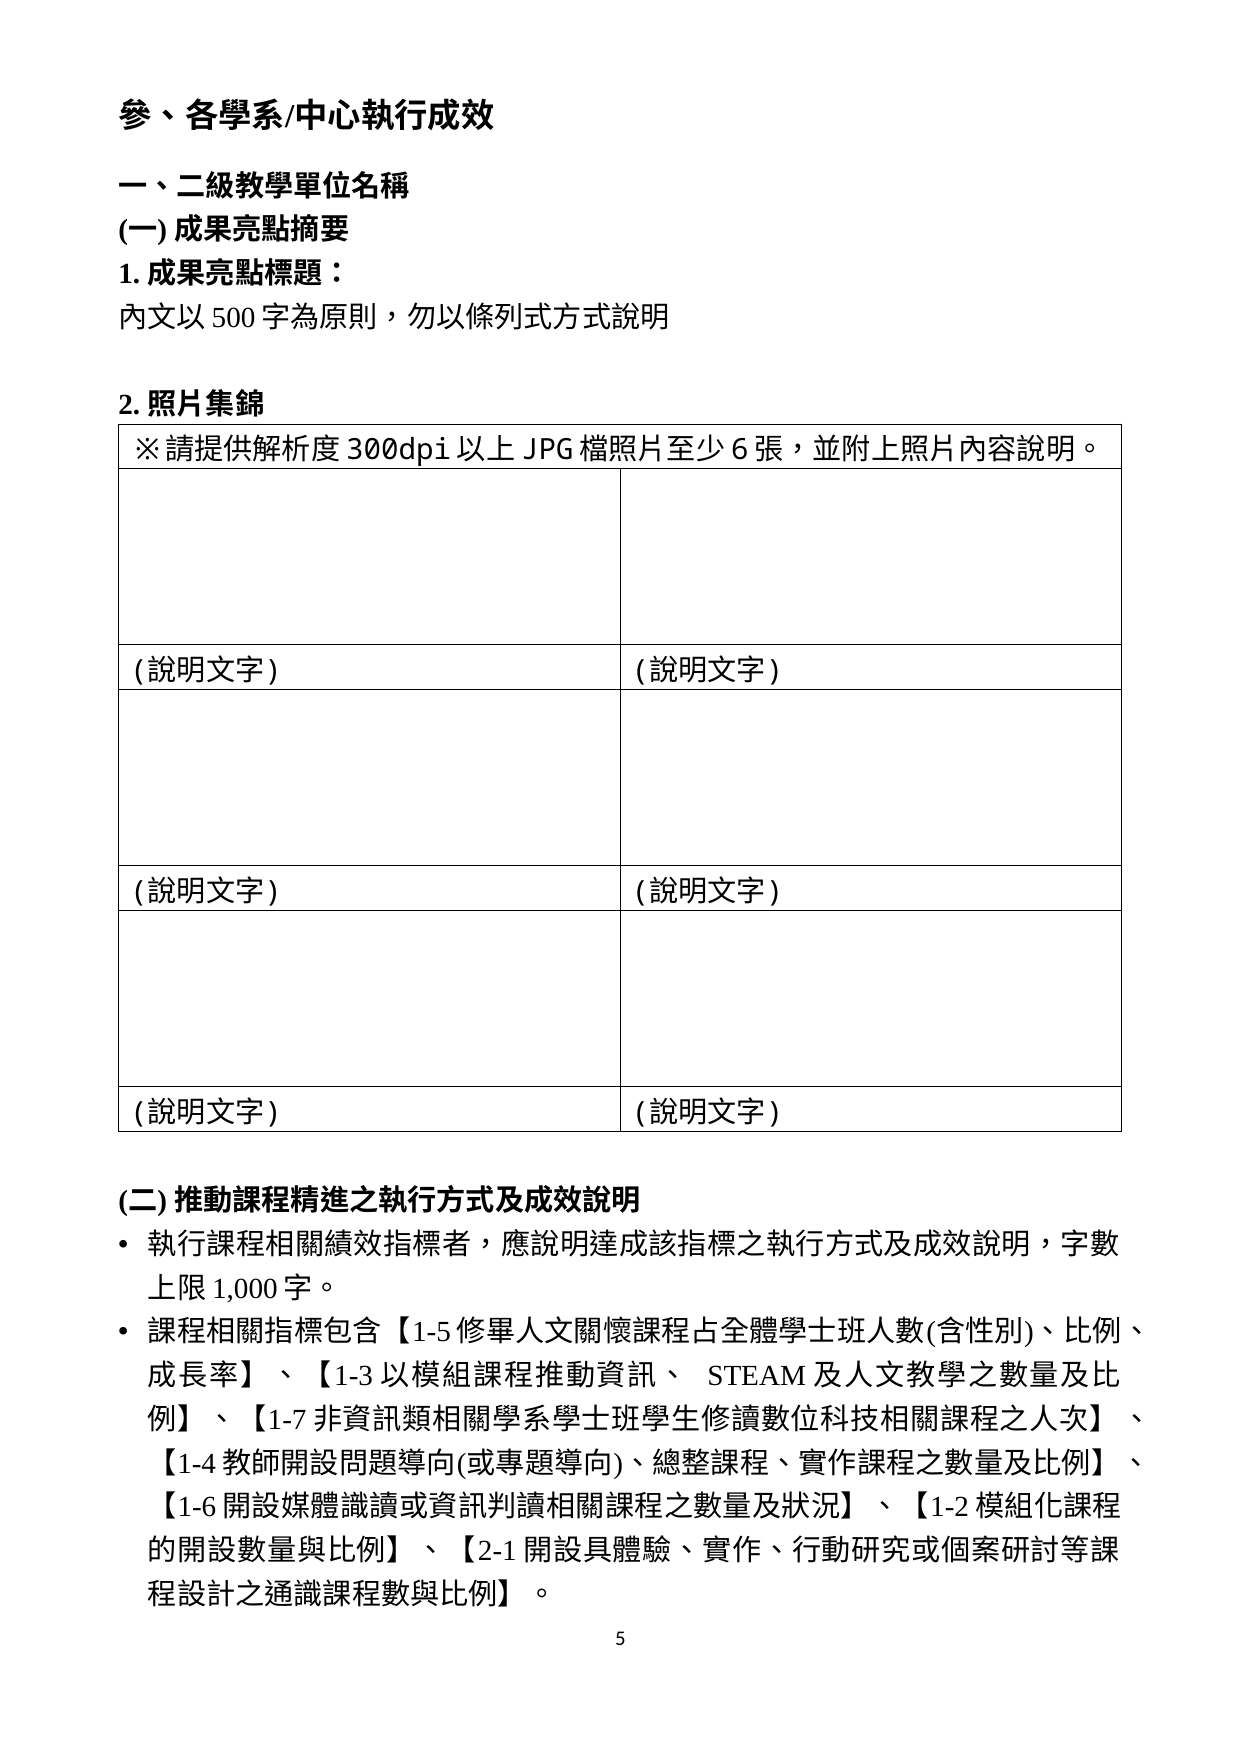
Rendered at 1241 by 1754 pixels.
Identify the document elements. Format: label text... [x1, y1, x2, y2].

text 內文以500字為原則，勿以條列式方式說明 [118, 292, 1122, 336]
text (一) 成果亮點摘要 [118, 205, 1122, 248]
text 一、二級教學單位名稱 [118, 161, 1122, 205]
table_cell (說明文字) [119, 866, 620, 910]
table_cell [119, 911, 620, 1086]
table_cell [621, 469, 1121, 644]
text (二) 推動課程精進之執行方式及成效說明 [118, 1176, 1122, 1219]
text 參、各學系/中心執行成效 [118, 89, 1122, 137]
table_cell (說明文字) [119, 1087, 620, 1131]
table_cell [119, 469, 620, 644]
table_header ※請提供解析度300dpi以上JPG檔照片至少6張，並附上照片內容說明。 [119, 425, 1121, 468]
text 1. 成果亮點標題： [118, 248, 1122, 292]
table_cell [621, 911, 1121, 1086]
table_cell (說明文字) [119, 645, 620, 689]
list 課程相關指標包含【1-5修畢人文關懷課程占全體學士班人數(含性別)、比例、成長率】、【1-3以模組課程推動資訊、 STEAM及人文教學之數量及比例】、【1-7非資訊類相關學系學士班學生修讀數位科技相關課程之人次】、【1-4教師開設問題導向(或專題導向)、總整課程、實作課程之數量及比例】、【1-6開設媒體識讀或資訊判讀相關課程之數量及狀況】、【1-2模組化課程的開設數量與比例】、【2-1開設具體驗、實作、行動研究或個案研討等課程設計之通識課程數與比例】。 [118, 1307, 1122, 1613]
table_cell (說明文字) [621, 1087, 1121, 1131]
list 執行課程相關績效指標者，應說明達成該指標之執行方式及成效說明，字數上限1,000字。 [118, 1219, 1122, 1307]
table_cell [119, 690, 620, 865]
text 2. 照片集錦 [118, 380, 1122, 423]
table_cell [621, 690, 1121, 865]
table_cell (說明文字) [621, 645, 1121, 689]
table_cell (說明文字) [621, 866, 1121, 910]
